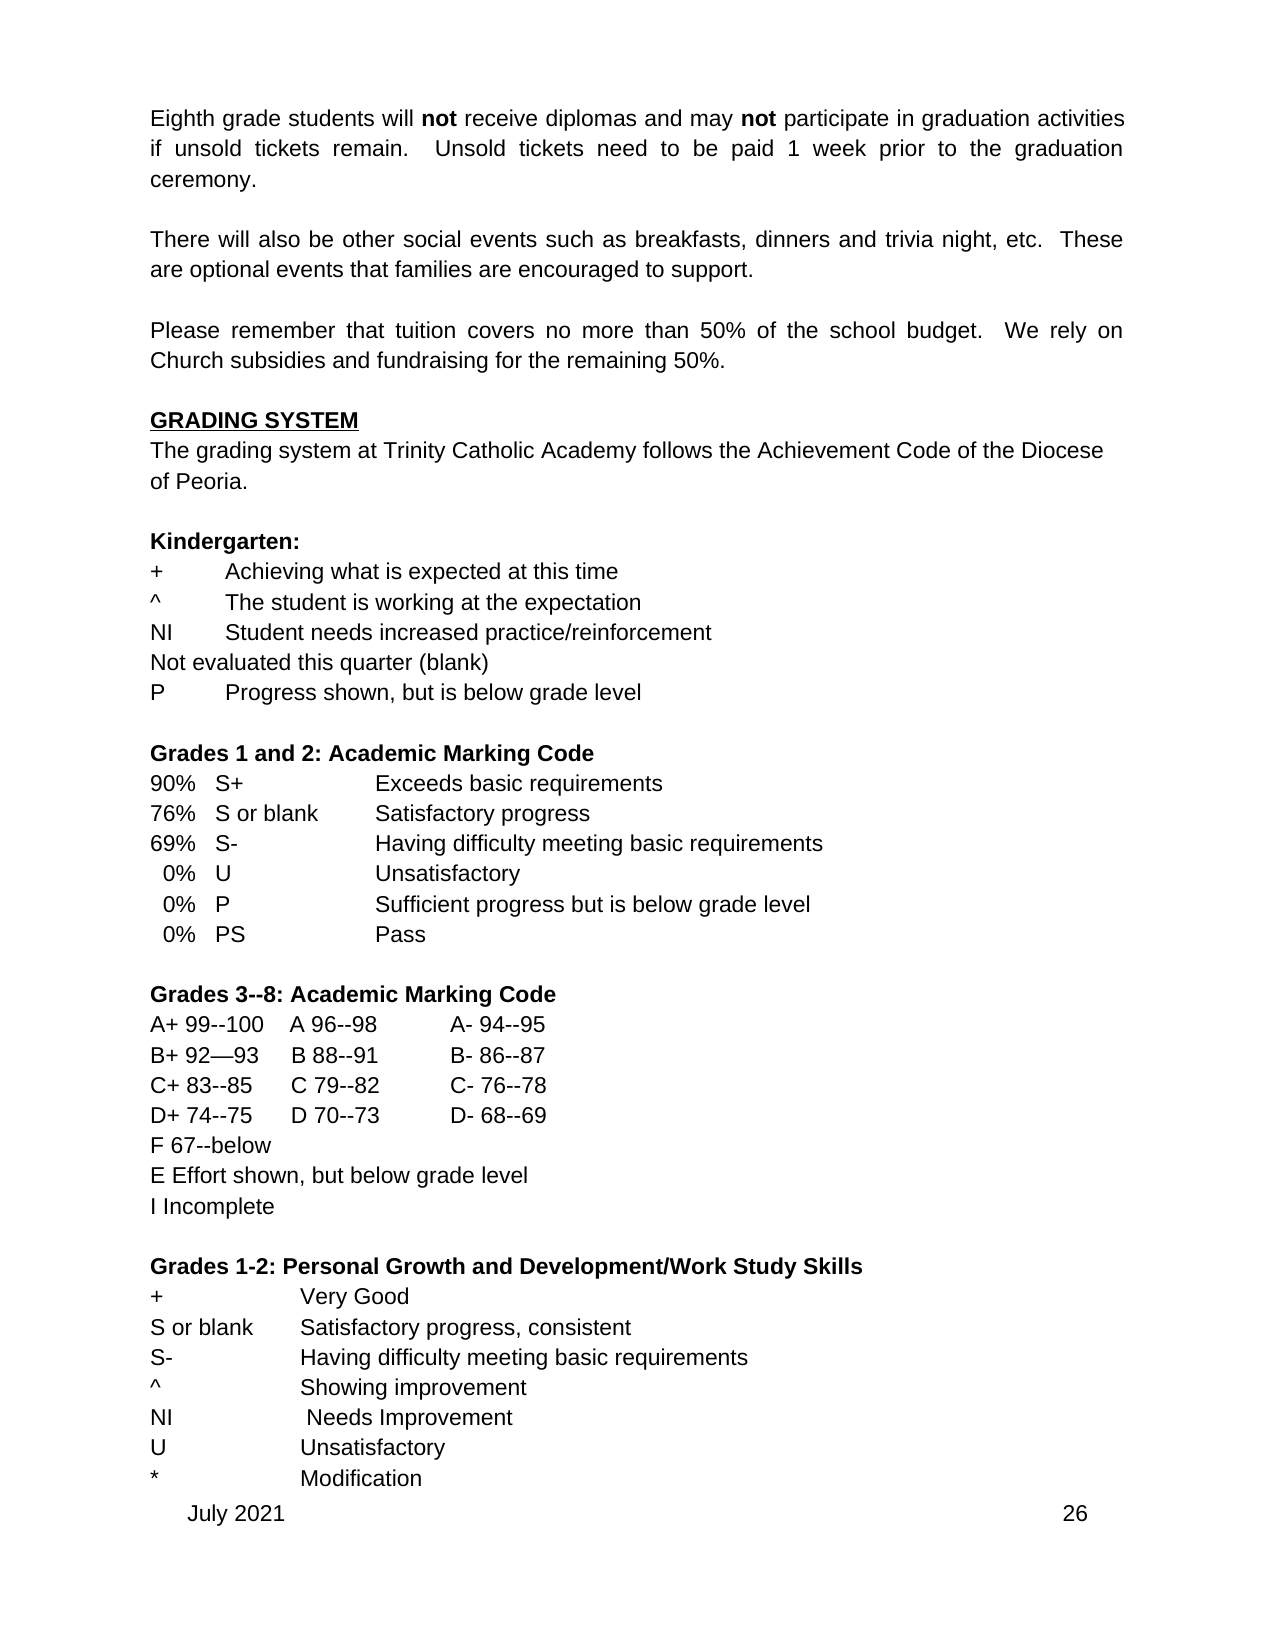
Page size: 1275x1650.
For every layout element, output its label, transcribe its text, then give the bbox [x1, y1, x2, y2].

text Eighth grade students will not receive diplomas and may not participate in graduation activities if unsold tickets remain. Unsold tickets need to be paid 1 week prior to the graduation ceremony. [150, 105, 1125, 192]
text The grading system at Trinity Catholic Academy follows the Achievement Code of the Diocese of Peoria. [150, 437, 1125, 494]
text Not evaluated this quarter (blank) [150, 649, 1125, 675]
text + Achieving what is expected at this time [150, 558, 1125, 585]
text GRADING SYSTEM [150, 407, 1125, 434]
text U Unsatisfactory [150, 1434, 1125, 1461]
text F 67--below [150, 1132, 1125, 1159]
text ^ The student is working at the expectation [150, 588, 1125, 615]
text B+ 92—93 B 88--91 B- 86--87 [150, 1042, 1125, 1068]
text Kindergarten: [150, 528, 1125, 554]
text 69% S- Having difficulty meeting basic requirements [150, 830, 1125, 857]
text Grades 1-2: Personal Growth and Development/Work Study Skills [150, 1253, 1125, 1279]
text A+ 99--100 A 96--98 A- 94--95 [150, 1011, 1125, 1038]
text + Very Good [150, 1283, 1125, 1310]
text * Modification [150, 1464, 1125, 1491]
text E Effort shown, but below grade level [150, 1162, 1125, 1189]
text 0% P Sufficient progress but is below grade level [150, 891, 1125, 917]
text Grades 1 and 2: Academic Marking Code [150, 739, 1125, 766]
text P Progress shown, but is below grade level [150, 679, 1125, 706]
text NI Student needs increased practice/reinforcement [150, 619, 1125, 645]
text S or blank Satisfactory progress, consistent [150, 1313, 1125, 1340]
text There will also be other social events such as breakfasts, dinners and trivia night, etc. These are optional events that families are encouraged to support. [150, 226, 1125, 283]
text I Incomplete [150, 1193, 1125, 1219]
text S- Having difficulty meeting basic requirements [150, 1344, 1125, 1370]
text Please remember that tuition covers no more than 50% of the school budget. We rely on Church subsidies and fundraising for the remaining 50%. [150, 317, 1125, 373]
text ^ Showing improvement [150, 1374, 1125, 1400]
text 0% U Unsatisfactory [150, 860, 1125, 887]
text 0% PS Pass [150, 921, 1125, 947]
text D+ 74--75 D 70--73 D- 68--69 [150, 1102, 1125, 1128]
text 76% S or blank Satisfactory progress [150, 800, 1125, 826]
text 90% S+ Exceeds basic requirements [150, 770, 1125, 796]
text C+ 83--85 C 79--82 C- 76--78 [150, 1072, 1125, 1098]
text NI Needs Improvement [150, 1404, 1125, 1431]
text Grades 3--8: Academic Marking Code [150, 981, 1125, 1008]
